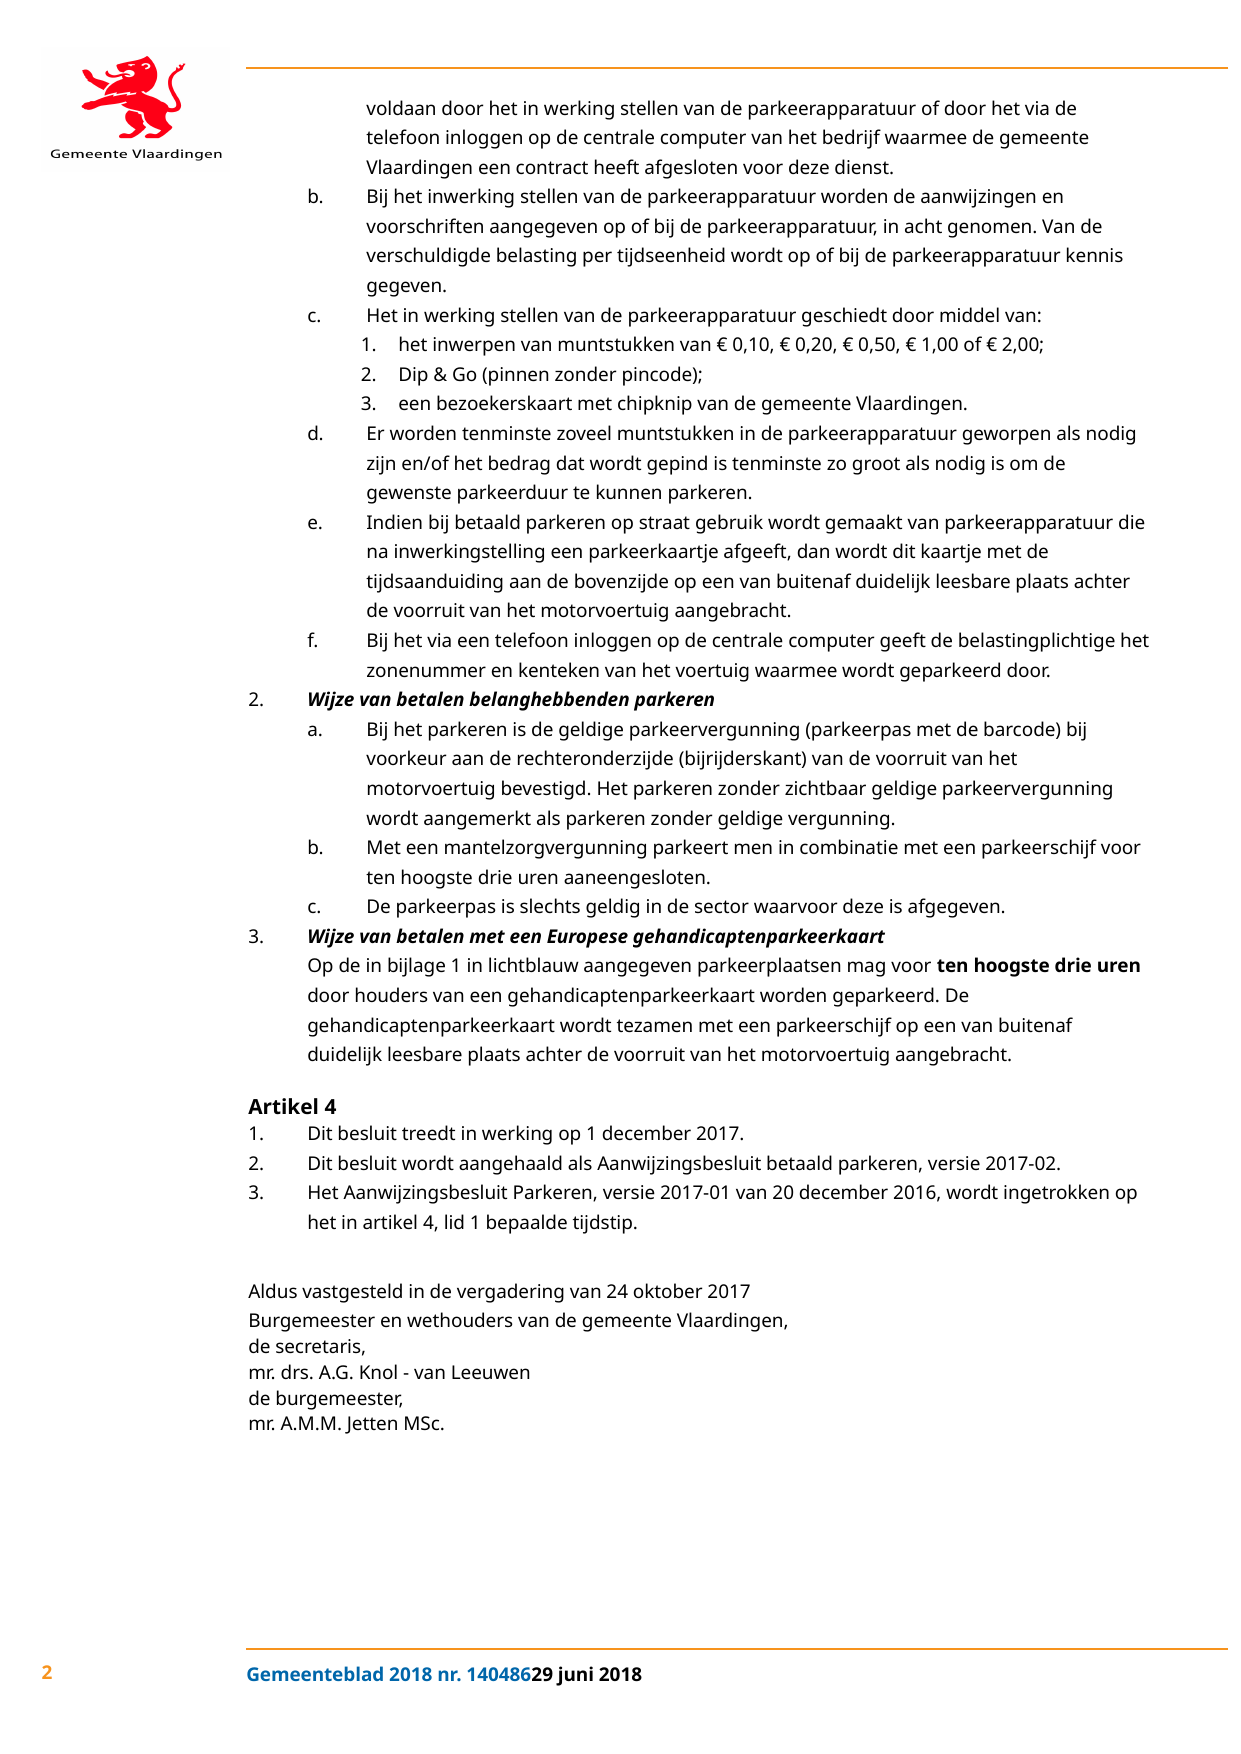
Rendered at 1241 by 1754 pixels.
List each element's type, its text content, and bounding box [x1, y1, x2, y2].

list voldaan door het in werking stellen van de parkeerapparatuur of door het via de telefoon inloggen op de centrale computer van het bedrijf waarmee de gemeente Vlaardingen een contract heeft af­geslo­ten voor deze dienst. [307, 95, 1152, 180]
text mr. drs. A.G. Knol - van Leeuwen [248, 1359, 1152, 1385]
list Er worden tenminste zoveel muntstukken in de parkeerapparatuur geworpen als nodig zijn en/of het bedrag dat wordt gepind is tenminste zo groot als nodig is om de gewenste parkeerduur te kunnen parkeren. [307, 420, 1152, 505]
list Wijze van betalen belanghebbenden parkeren [248, 686, 1152, 712]
text de secretaris, [248, 1333, 1152, 1359]
list Het Aanwijzingsbesluit Parkeren, versie 2017-01 van 20 december 2016, wordt ingetrokken op het in artikel 4, lid 1 bepaalde tijdstip. [248, 1179, 1152, 1235]
list Bij het via een telefoon inloggen op de centrale computer geeft de belastingplichtige het zonenummer en kenteken van het voertuig waarmee wordt geparkeerd door. [307, 627, 1152, 683]
list Bij het inwerking stellen van de parkeerapparatuur worden de aanwijzingen en voorschriften aangegeven op of bij de parkeerapparatuur, in acht genomen. Van de verschuldigde belasting per tijdseenheid wordt op of bij de parkeerapparatuur kennis gegeven. [307, 183, 1152, 298]
list Wijze van betalen met een Europese gehandicaptenparkeerkaart [248, 923, 1152, 949]
text mr. A.M.M. Jetten MSc. [248, 1410, 1152, 1436]
list Het in werking stellen van de parkeerapparatuur geschiedt door middel van: [307, 302, 1152, 328]
list De parkeerpas is slechts geldig in de sector waarvoor deze is afgegeven. [307, 893, 1152, 919]
list Op de in bijlage 1 in lichtblauw aangegeven parkeerplaatsen mag voor ten hoogste drie uren door houders van een gehandicaptenparkeerkaart worden geparkeerd. De gehandicaptenparkeerkaart wordt tezamen met een parkeerschijf op een van buitenaf duidelijk leesbare plaats achter de voorruit van het motorvoertuig aangebracht. [248, 953, 1152, 1067]
list Dip & Go (pinnen zonder pincode); [361, 361, 1152, 387]
list het inwerpen van muntstukken van € 0,10, € 0,20, € 0,50, € 1,00 of € 2,00; [361, 331, 1152, 357]
text Burgemeester en wethouders van de gemeente Vlaardingen, [248, 1307, 1152, 1333]
list Met een mantelzorgvergunning parkeert men in combinatie met een parkeerschijf voor ten hoogste drie uren aaneengesloten. [307, 834, 1152, 890]
text de burgemeester, [248, 1385, 1152, 1410]
list Dit besluit wordt aangehaald als Aanwijzingsbesluit betaald parkeren, versie 2017-02. [248, 1150, 1152, 1176]
list Bij het parkeren is de geldige parkeervergunning (parkeerpas met de barcode) bij voorkeur aan de rechteronderzijde (bijrijderskant) van de voorruit van het motorvoertuig bevestigd. Het parkeren zonder zichtbaar geldige parkeervergunning wordt aangemerkt als parkeren zonder geldige vergunning. [307, 716, 1152, 831]
picture [41, 47, 231, 172]
list een bezoekerskaart met chipknip van de gemeente Vlaardingen. [361, 391, 1152, 416]
text Aldus vastgesteld in de vergadering van 24 oktober 2017 [248, 1278, 1152, 1304]
text Artikel 4 [248, 1092, 1152, 1120]
list Indien bij betaald parkeren op straat gebruik wordt gemaakt van parkeerapparatuur die na inwerkingstelling een parkeerkaartje afgeeft, dan wordt dit kaartje met de tijdsaanduiding aan de bovenzijde op een van buitenaf duidelijk leesbare plaats achter de voorruit van het motorvoertuig aangebracht. [307, 509, 1152, 623]
list Dit besluit treedt in werking op 1 december 2017. [248, 1120, 1152, 1146]
